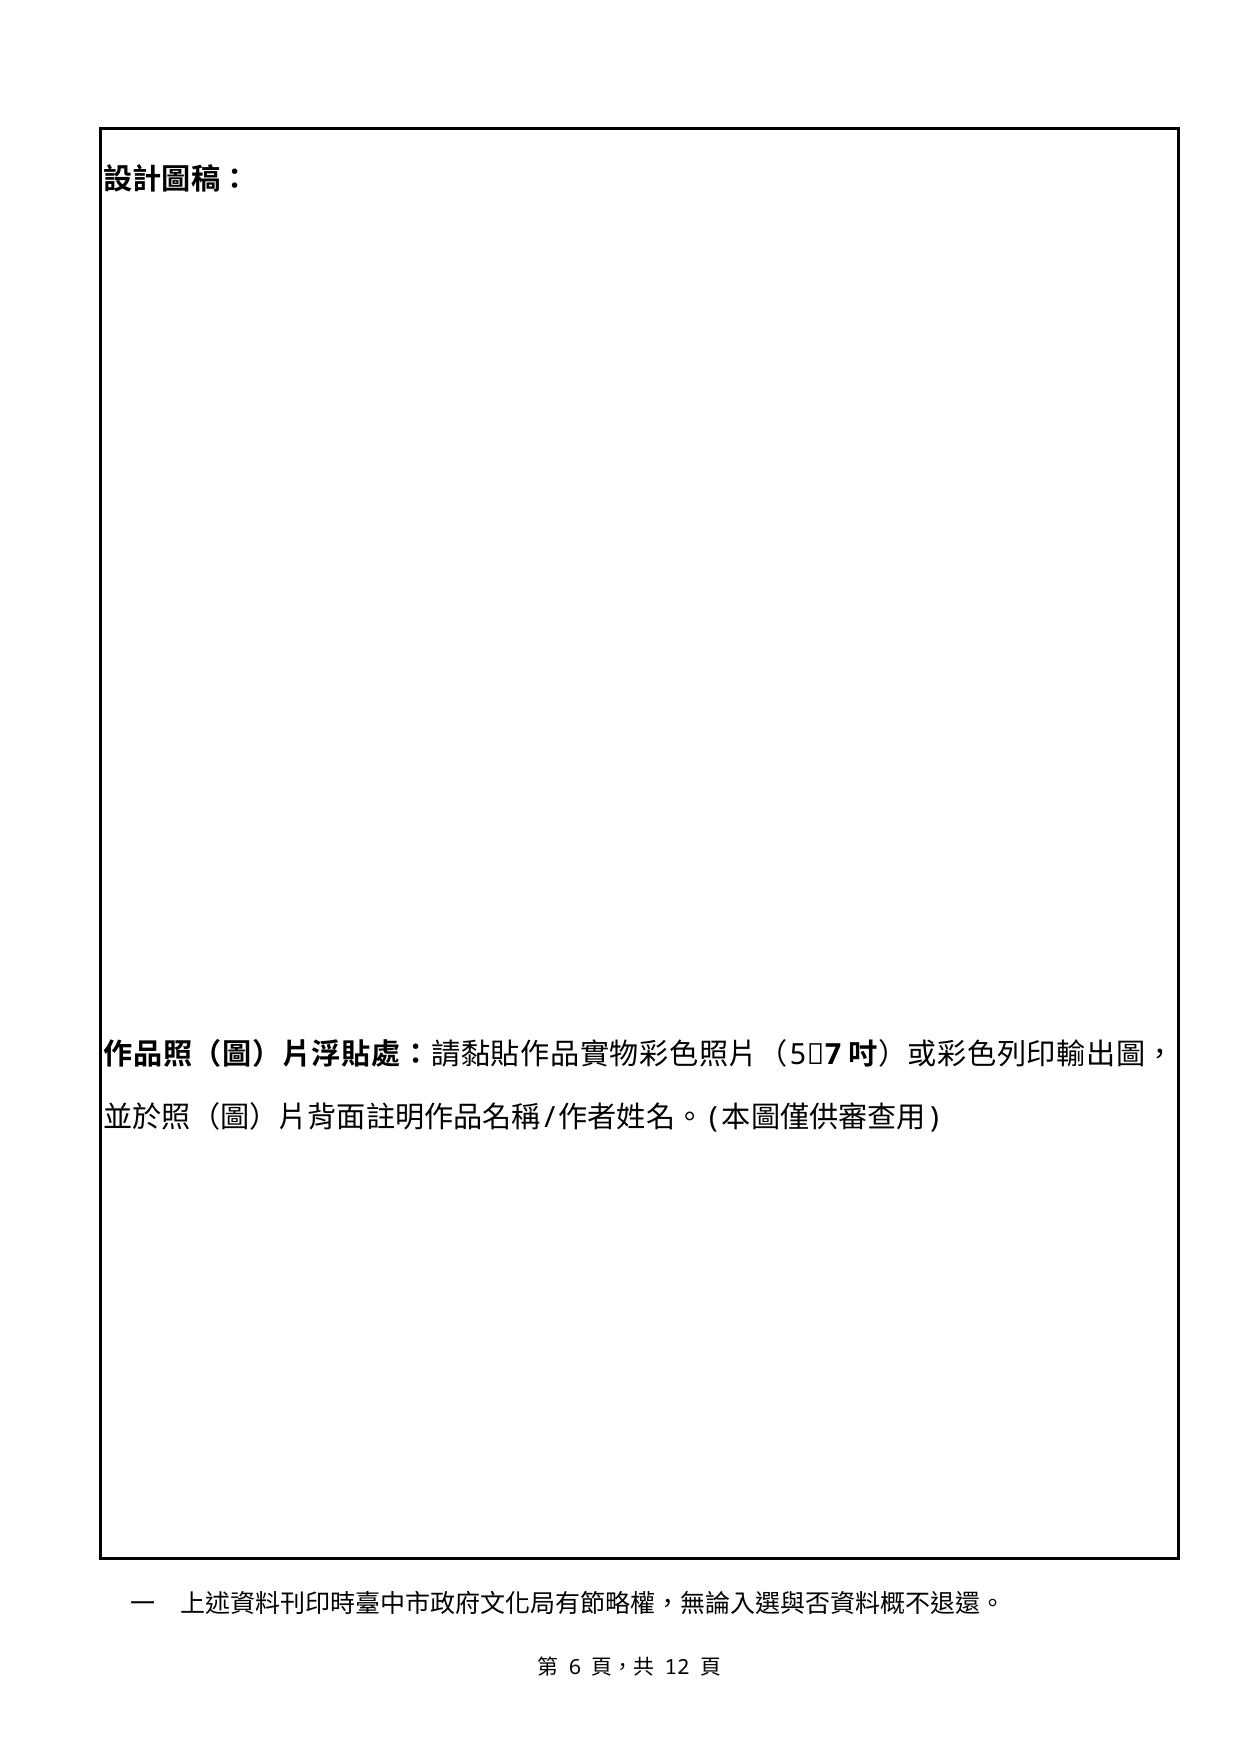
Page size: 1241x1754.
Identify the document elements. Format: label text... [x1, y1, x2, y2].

table_cell 設計圖稿： 作品照（圖）片浮貼處：請黏貼作品實物彩色照片（57吋）或彩色列印輸出圖，並於照（圖）片背面註明作品名稱/作者姓名。(本圖僅供審查用) [102, 130, 1177, 1557]
list 上述資料刊印時臺中市政府文化局有節略權，無論入選與否資料概不退還。 [130, 1560, 1128, 1623]
